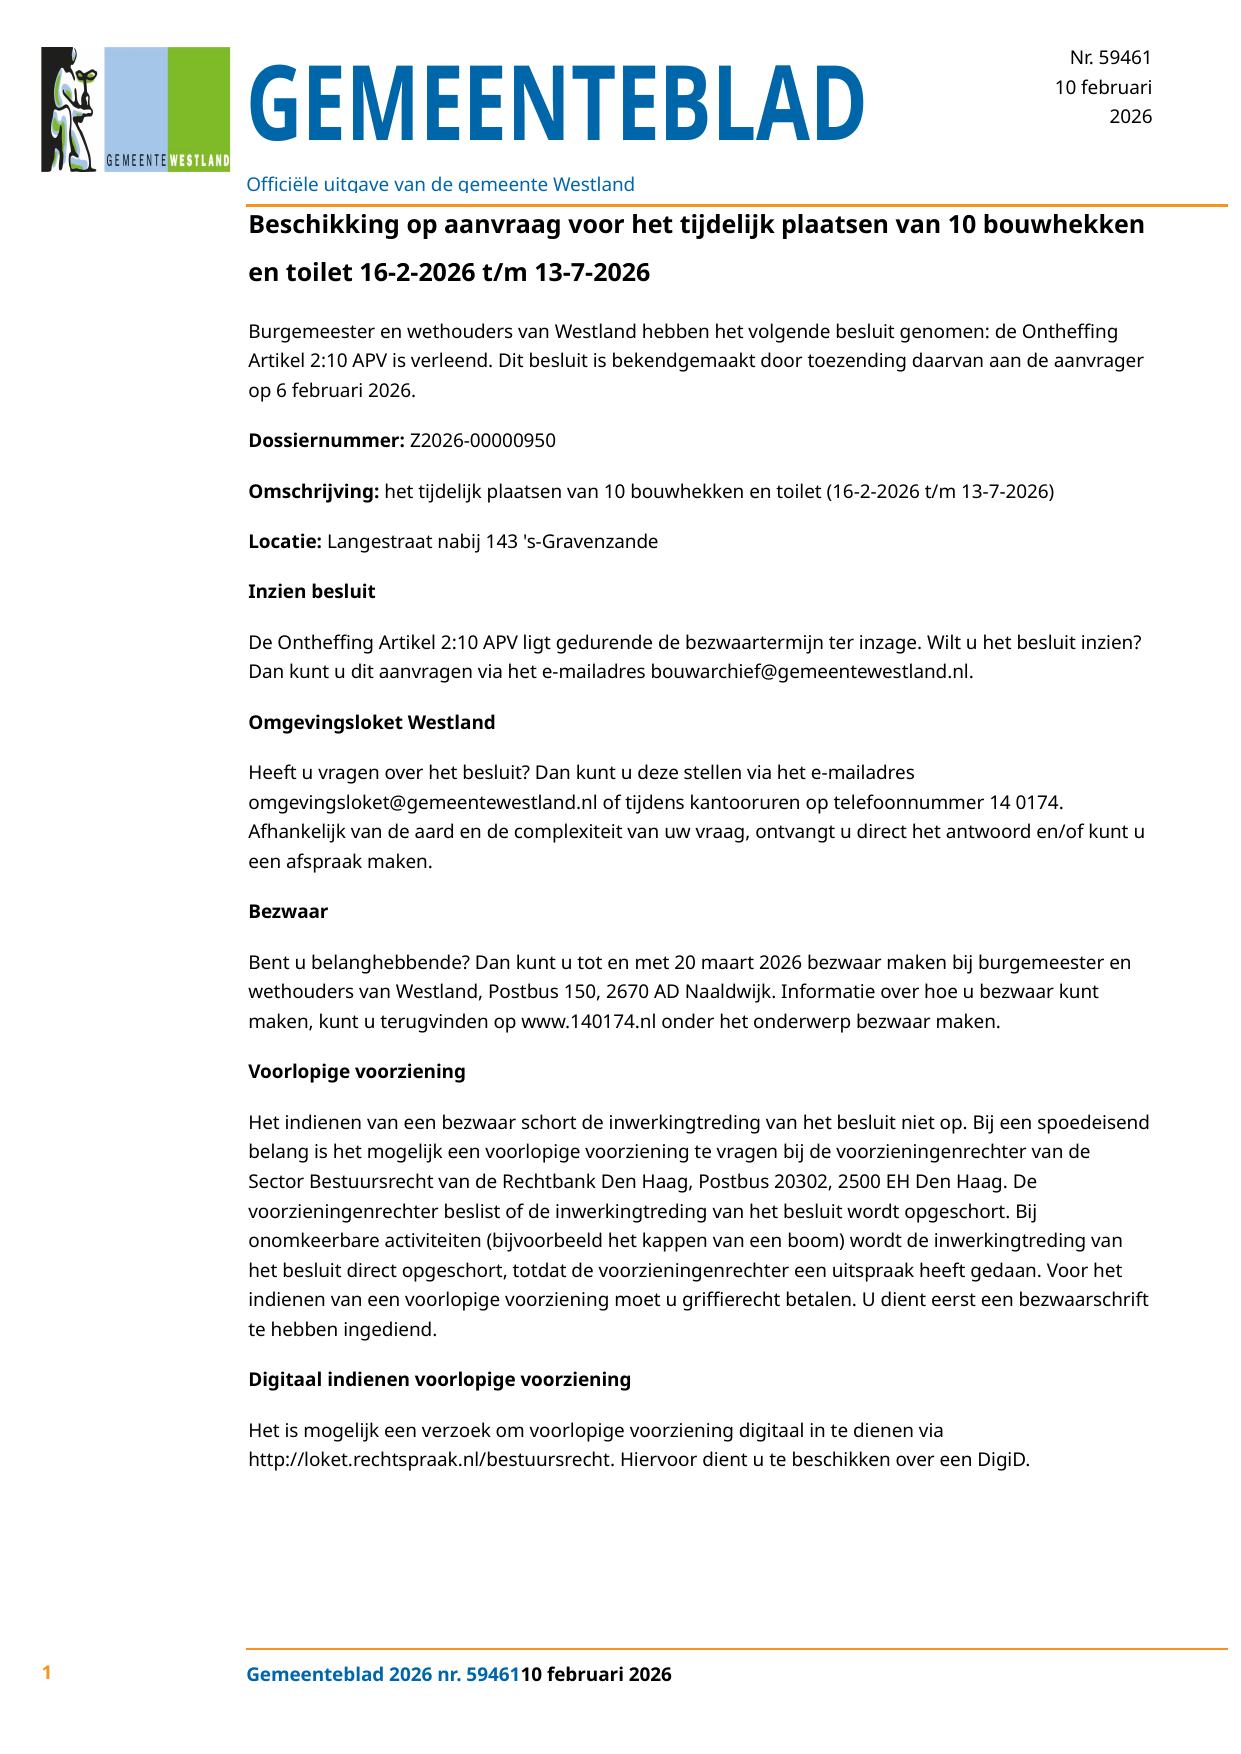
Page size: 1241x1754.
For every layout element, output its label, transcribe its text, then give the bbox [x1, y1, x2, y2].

text Voorlopige voorziening [248, 1059, 1152, 1084]
picture [41, 47, 231, 172]
text Bezwaar [248, 899, 1152, 924]
text Omgevingsloket Westland [248, 709, 1152, 735]
text Burgemeester en wethouders van Westland hebben het volgende besluit genomen: de Ontheffing Artikel 2:10 APV is verleend. Dit besluit is bekendgemaakt door toezending daarvan aan de aanvrager op 6 februari 2026. [248, 318, 1152, 403]
text Heeft u vragen over het besluit? Dan kunt u deze stellen via het e-mailadres omgevingsloket@gemeentewestland.nl of tijdens kantooruren op telefoonnummer 14 0174. Afhankelijk van de aard en de complexiteit van uw vraag, ontvangt u direct het antwoord en/of kunt u een afspraak maken. [248, 759, 1152, 874]
text De Ontheffing Artikel 2:10 APV ligt gedurende de bezwaartermijn ter inzage. Wilt u het besluit inzien? Dan kunt u dit aanvragen via het e-mailadres bouwarchief@gemeentewestland.nl. [248, 629, 1152, 684]
text Dossiernummer: Z2026-00000950 [248, 427, 1152, 453]
text Beschikking op aanvraag voor het tijdelijk plaatsen van 10 bouwhekken en toilet 16-2-2026 t/m 13-7-2026 [248, 207, 1152, 288]
text Inzien besluit [248, 579, 1152, 604]
text Bent u belanghebbende? Dan kunt u tot en met 20 maart 2026 bezwaar maken bij burgemeester en wethouders van Westland, Postbus 150, 2670 AD Naaldwijk. Informatie over hoe u bezwaar kunt maken, kunt u terugvinden op www.140174.nl onder het onderwerp bezwaar maken. [248, 949, 1152, 1034]
text Het indienen van een bezwaar schort de inwerkingtreding van het besluit niet op. Bij een spoedeisend belang is het mogelijk een voorlopige voorziening te vragen bij de voorzieningenrechter van de Sector Bestuursrecht van de Rechtbank Den Haag, Postbus 20302, 2500 EH Den Haag. De voorzieningenrechter beslist of de inwerkingtreding van het besluit wordt opgeschort. Bij onomkeerbare activiteiten (bijvoorbeeld het kappen van een boom) wordt de inwerkingtreding van het besluit direct opgeschort, totdat de voorzieningenrechter een uitspraak heeft gedaan. Voor het indienen van een voorlopige voorziening moet u griffierecht betalen. U dient eerst een bezwaarschrift te hebben ingediend. [248, 1109, 1152, 1342]
text Locatie: Langestraat nabij 143 's-Gravenzande [248, 528, 1152, 554]
text Digitaal indienen voorlopige voorziening [248, 1367, 1152, 1392]
text Het is mogelijk een verzoek om voorlopige voorziening digitaal in te dienen via http://loket.rechtspraak.nl/bestuursrecht. Hiervoor dient u te beschikken over een DigiD. [248, 1417, 1152, 1472]
text Omschrijving: het tijdelijk plaatsen van 10 bouwhekken en toilet (16-2-2026 t/m 13-7-2026) [248, 478, 1152, 504]
